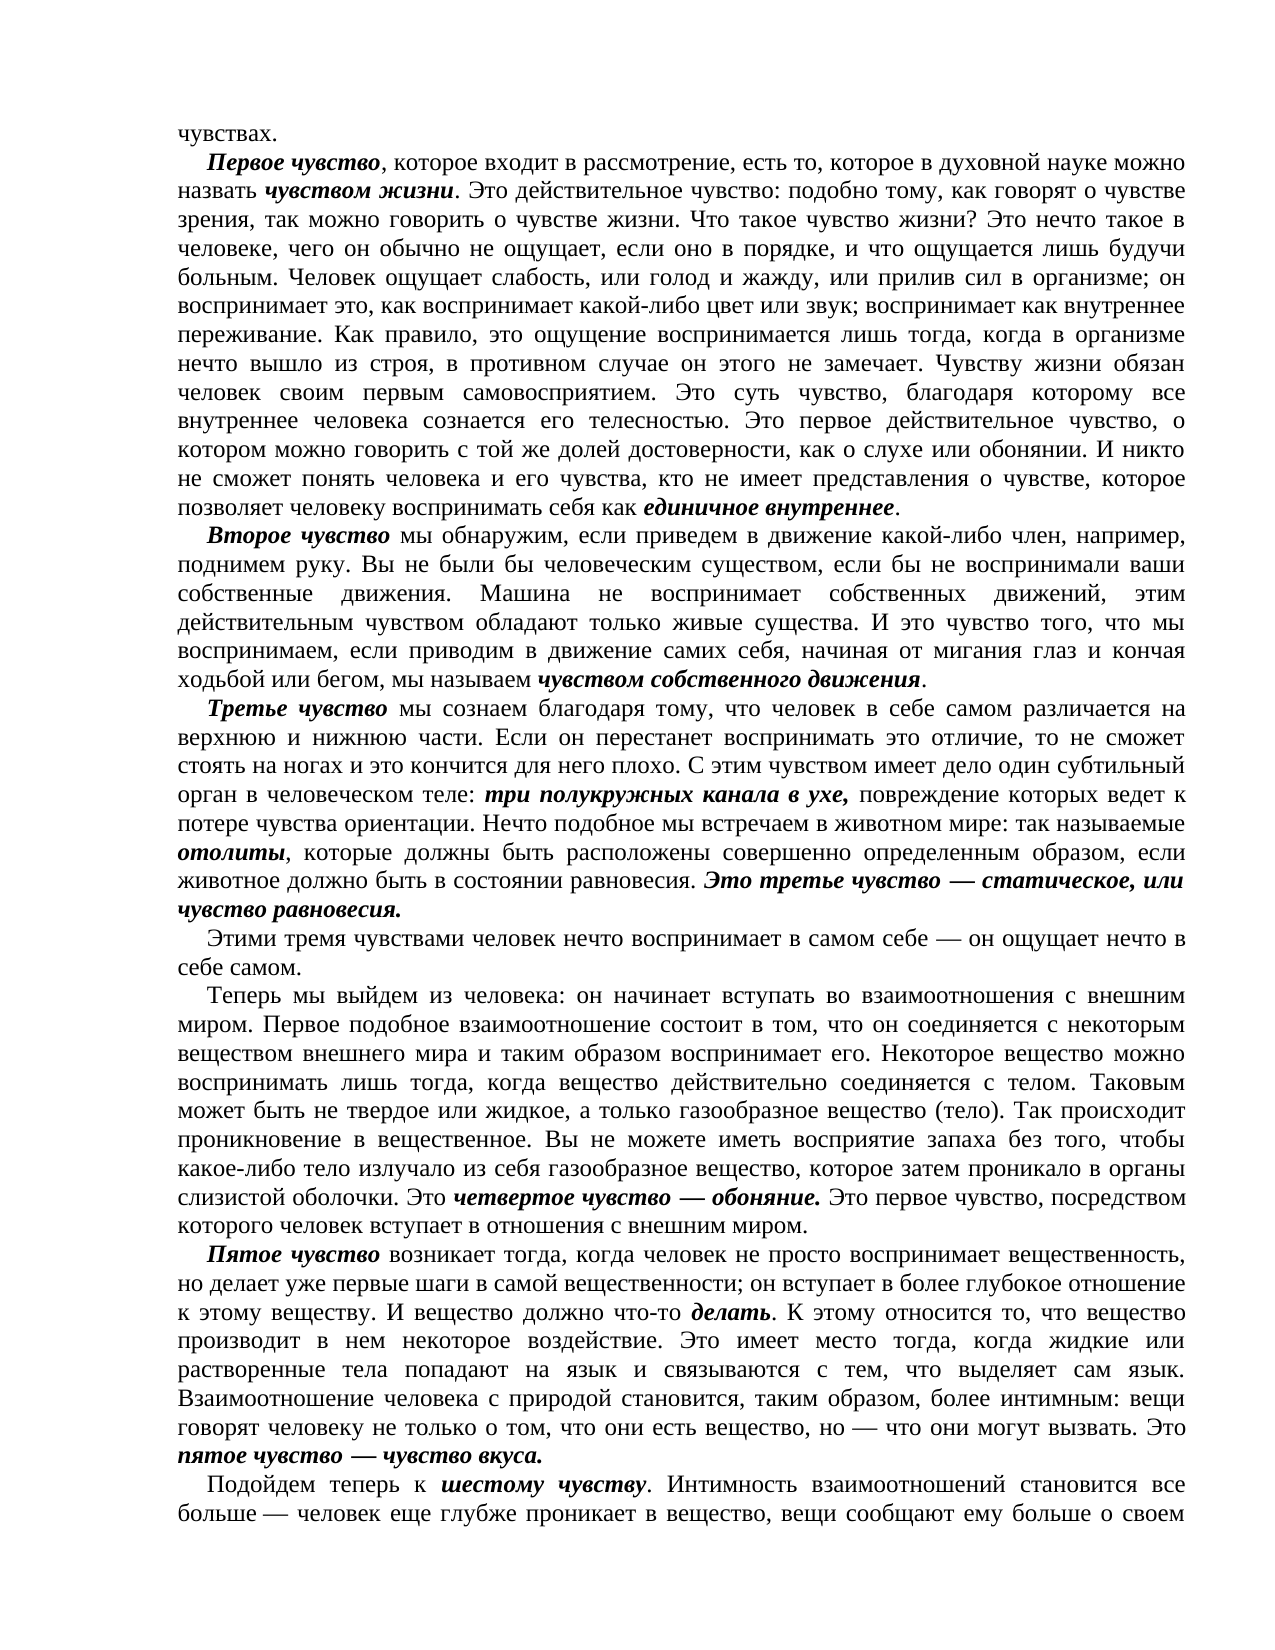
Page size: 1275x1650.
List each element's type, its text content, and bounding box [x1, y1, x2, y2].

text Подойдем теперь к шестому чувству. Интимность взаимоотношений становится все больше — человек еще глубже проникает в вещество, вещи сообщают ему больше о своем [177, 1469, 1186, 1527]
text Третье чувство мы сознаем благодаря тому, что человек в себе самом различается на верхнюю и нижнюю части. Если он перестанет воспринимать это отличие, то не сможет стоять на ногах и это кончится для него плохо. С этим чувством имеет дело один субтильный орган в человеческом теле: три полукружных канала в ухе, повреждение которых ведет к потере чувства ориентации. Нечто подобное мы встречаем в животном мире: так называемые отолиты, которые должны быть расположены совершенно определенным образом, если животное должно быть в состоянии равновесия. Это третье чувство — статическое, или чувство равновесия. [177, 693, 1186, 923]
text Первое чувство, которое входит в рассмотрение, есть то, которое в духовной науке можно назвать чувством жизни. Это действительное чувство: подобно тому, как говорят о чувстве зрения, так можно говорить о чувстве жизни. Что такое чувство жизни? Это нечто такое в человеке, чего он обычно не ощущает, если оно в порядке, и что ощущается лишь будучи больным. Человек ощущает слабость, или голод и жажду, или прилив сил в организме; он воспринимает это, как воспринимает какой-либо цвет или звук; воспринимает как внутреннее переживание. Как правило, это ощущение воспринимается лишь тогда, когда в организме нечто вышло из строя, в противном случае он этого не замечает. Чувству жизни обязан человек своим первым самовосприятием. Это суть чувство, благодаря которому все внутреннее человека сознается его телесностью. Это первое действительное чувство, о котором можно говорить с той же долей достоверности, как о слухе или обонянии. И никто не сможет понять человека и его чувства, кто не имеет представления о чувстве, которое позволяет человеку воспринимать себя как единичное внутреннее. [177, 147, 1186, 521]
text Этими тремя чувствами человек нечто воспринимает в самом себе — он ощущает нечто в себе самом. [177, 923, 1186, 981]
text Теперь мы выйдем из человека: он начинает вступать во взаимоотношения с внешним миром. Первое подобное взаимоотношение состоит в том, что он соединяется с некоторым веществом внешнего мира и таким образом воспринимает его. Некоторое вещество можно воспринимать лишь тогда, когда вещество действительно соединяется с телом. Таковым может быть не твердое или жидкое, а только газообразное вещество (тело). Так происходит проникновение в вещественное. Вы не можете иметь восприятие запаха без того, чтобы какое-либо тело излучало из себя газообразное вещество, которое затем проникало в органы слизистой оболочки. Это четвертое чувство — обоняние. Это первое чувство, посредством которого человек вступает в отношения с внешним миром. [177, 981, 1186, 1239]
text чувствах. [177, 118, 1186, 147]
text Второе чувство мы обнаружим, если приведем в движение какой-либо член, например, поднимем руку. Вы не были бы человеческим существом, если бы не воспринимали ваши собственные движения. Машина не воспринимает собственных движений, этим действительным чувством обладают только живые существа. И это чувство того, что мы воспринимаем, если приводим в движение самих себя, начиная от мигания глаз и кончая ходьбой или бегом, мы называем чувством собственного движения. [177, 521, 1186, 693]
text Пятое чувство возникает тогда, когда человек не просто воспринимает вещественность, но делает уже первые шаги в самой вещественности; он вступает в более глубокое отношение к этому веществу. И вещество должно что-то делать. К этому относится то, что вещество производит в нем некоторое воздействие. Это имеет место тогда, когда жидкие или растворенные тела попадают на язык и связываются с тем, что выделяет сам язык. Взаимоотношение человека с природой становится, таким образом, более интимным: вещи говорят человеку не только о том, что они есть вещество, но — что они могут вызвать. Это пятое чувство — чувство вкуса. [177, 1239, 1186, 1469]
